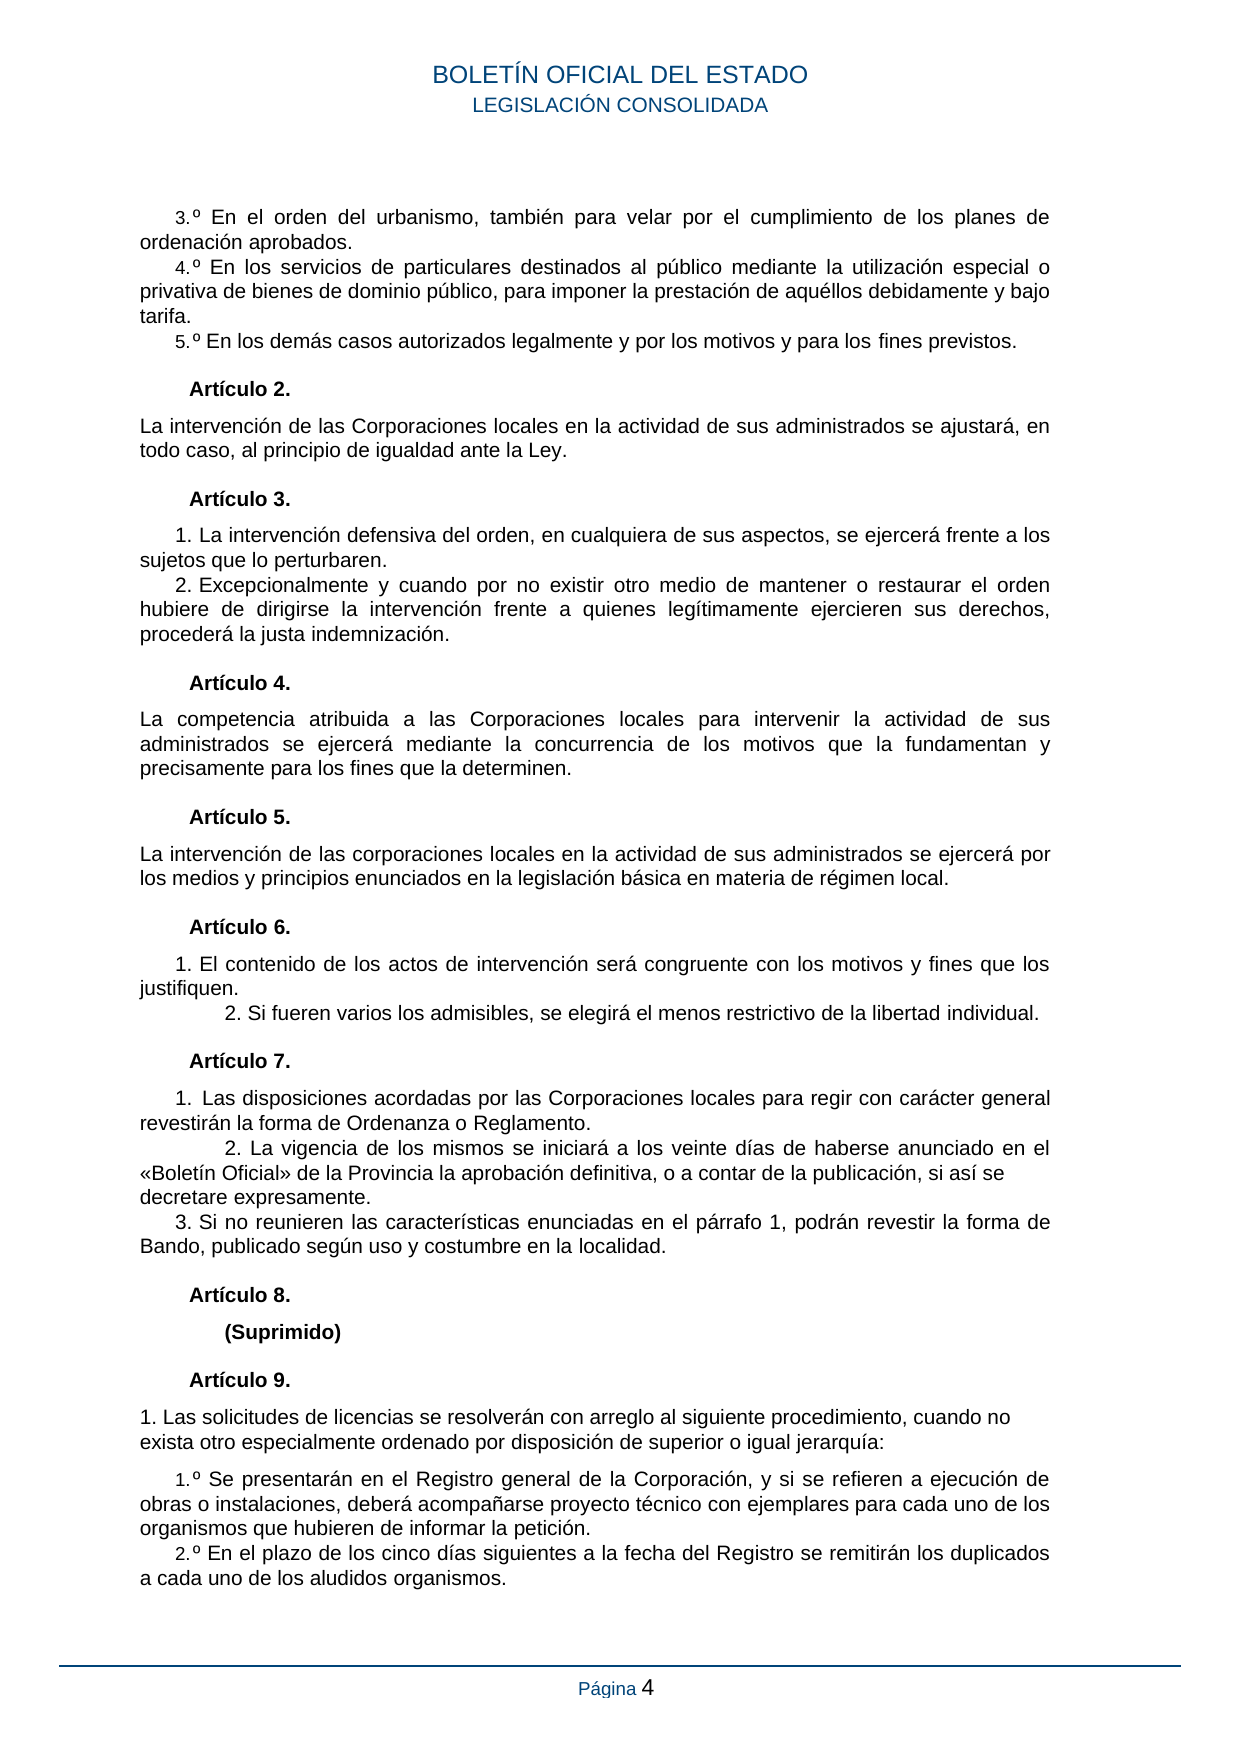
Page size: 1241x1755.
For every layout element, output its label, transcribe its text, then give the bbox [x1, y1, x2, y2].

text (Suprimido) [224, 1319, 1184, 1343]
text La intervención de las corporaciones locales en la actividad de sus administrados se ejercerá por los medios y principios enunciados en la legislación básica en materia de régimen local. [139, 841, 1052, 890]
list º En los servicios de particulares destinados al público mediante la utilización especial o privativa de bienes de dominio público, para imponer la prestación de aquéllos debidamente y bajo tarifa. [139, 254, 1052, 328]
list º En los demás casos autorizados legalmente y por los motivos y para los fines previstos. [139, 328, 1052, 352]
list º En el plazo de los cinco días siguientes a la fecha del Registro se remitirán los duplicados a cada uno de los aludidos organismos. [139, 1541, 1052, 1589]
list Si fueren varios los admisibles, se elegirá el menos restrictivo de la libertad individual. [224, 1001, 1184, 1024]
subtitle Artículo 3. [189, 487, 1184, 511]
text La competencia atribuida a las Corporaciones locales para intervenir la actividad de sus administrados se ejercerá mediante la concurrencia de los motivos que la fundamentan y precisamente para los fines que la determinen. [139, 707, 1052, 780]
text Artículo 9. [189, 1368, 1184, 1392]
text La intervención de las Corporaciones locales en la actividad de sus administrados se ajustará, en todo caso, al principio de igualdad ante la Ley. [139, 414, 1051, 462]
list º En el orden del urbanismo, también para velar por el cumplimiento de los planes de ordenación aprobados. [139, 205, 1052, 254]
list La intervención defensiva del orden, en cualquiera de sus aspectos, se ejercerá frente a los sujetos que lo perturbaren. [139, 523, 1052, 572]
list La vigencia de los mismos se iniciará a los veinte días de haberse anunciado en el [224, 1135, 1184, 1159]
subtitle Artículo 5. [189, 805, 1184, 829]
subtitle Artículo 6. [189, 914, 1184, 938]
list Si no reunieren las características enunciadas en el párrafo 1, podrán revestir la forma de Bando, publicado según uso y costumbre en la localidad. [139, 1210, 1052, 1258]
subtitle Artículo 7. [189, 1049, 1184, 1073]
text «Boletín Oficial» de la Provincia la aprobación definitiva, o a contar de la publicación, si así se decretare expresamente. [139, 1160, 1046, 1209]
text 1. Las solicitudes de licencias se resolverán con arreglo al siguiente procedimiento, cuando no exista otro especialmente ordenado por disposición de superior o igual jerarquía: [139, 1405, 1046, 1453]
list Excepcionalmente y cuando por no existir otro medio de mantener o restaurar el orden hubiere de dirigirse la intervención frente a quienes legítimamente ejercieren sus derechos, procederá la justa indemnización. [139, 573, 1052, 646]
list º Se presentarán en el Registro general de la Corporación, y si se refieren a ejecución de obras o instalaciones, deberá acompañarse proyecto técnico con ejemplares para cada uno de los organismos que hubieren de informar la petición. [139, 1467, 1052, 1540]
list El contenido de los actos de intervención será congruente con los motivos y fines que los justifiquen. [139, 951, 1052, 1000]
subtitle Artículo 8. [189, 1283, 1184, 1307]
subtitle Artículo 4. [189, 670, 1184, 694]
subtitle Artículo 2. [189, 377, 1184, 401]
list Las disposiciones acordadas por las Corporaciones locales para regir con carácter general revestirán la forma de Ordenanza o Reglamento. [139, 1086, 1052, 1134]
